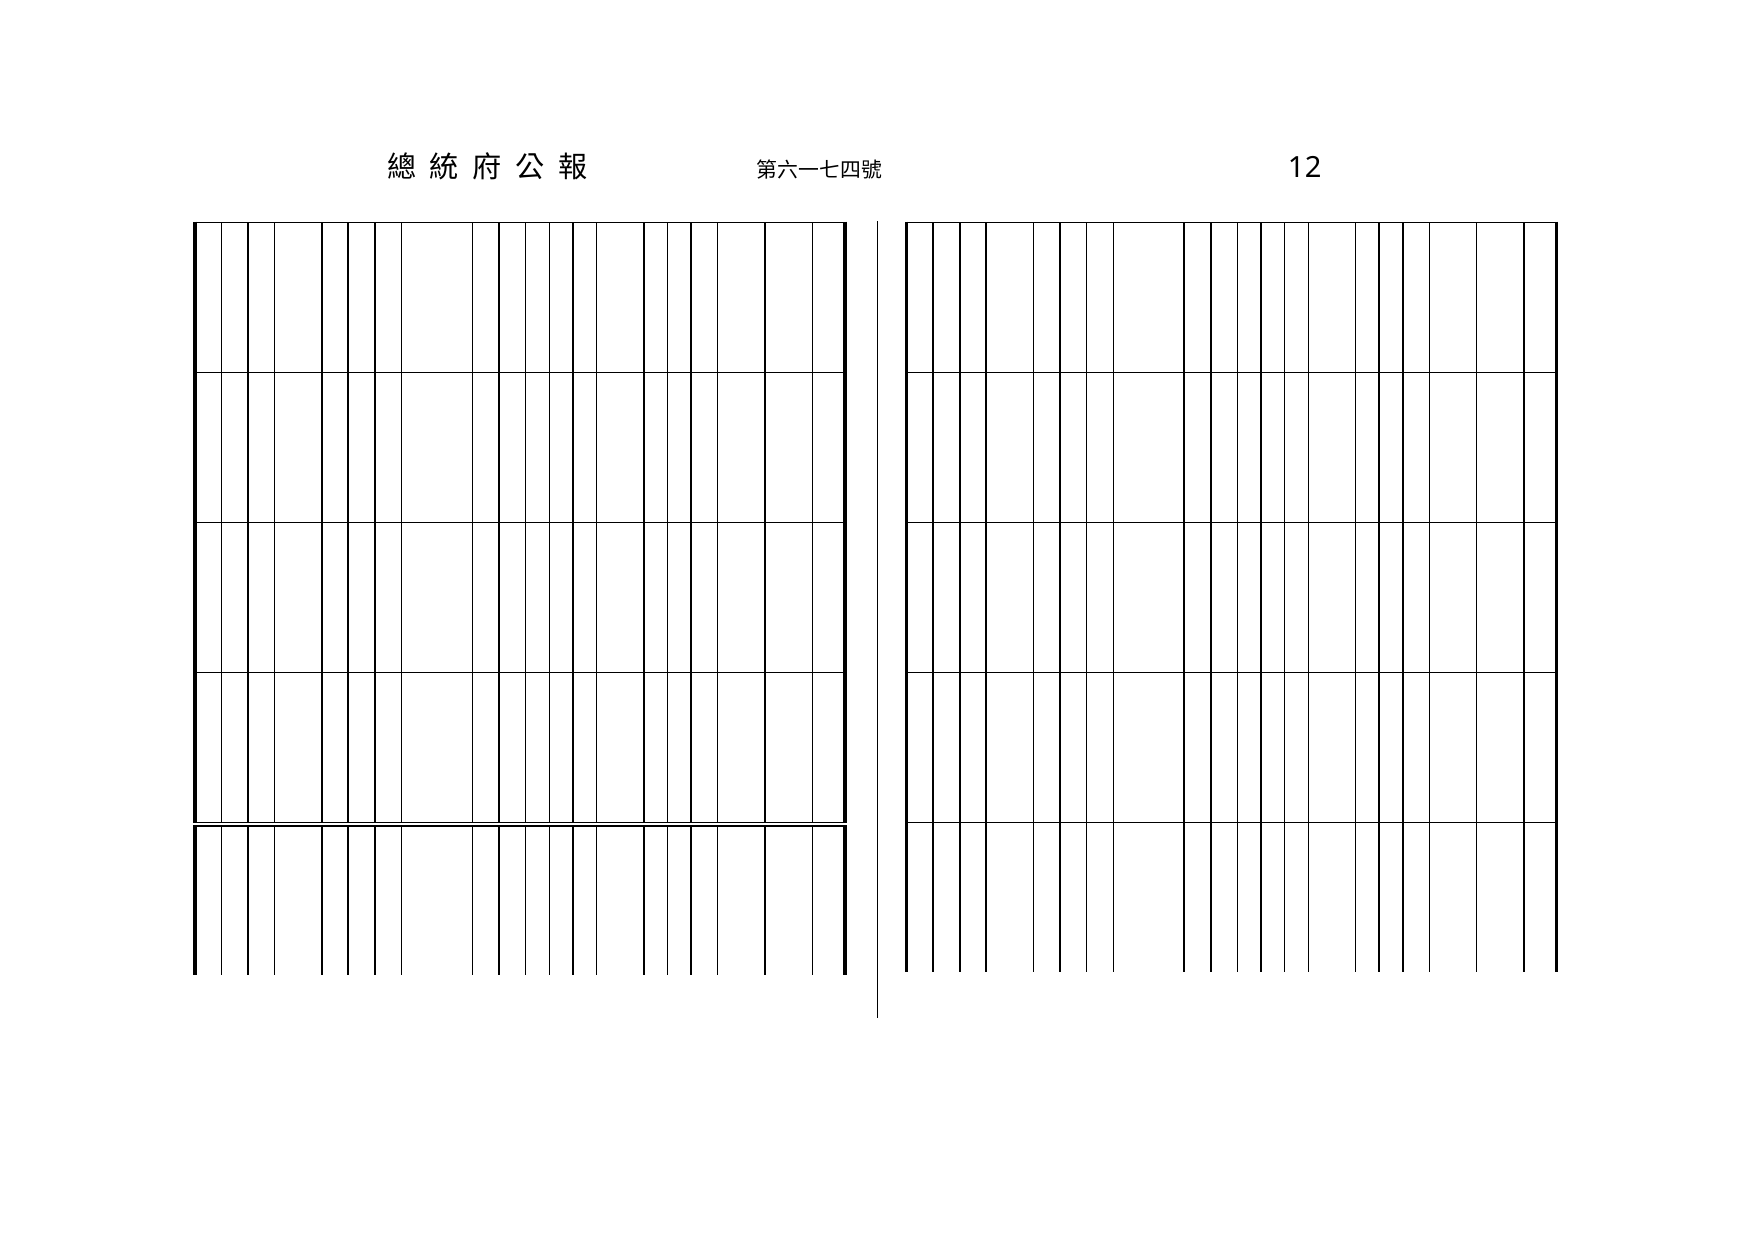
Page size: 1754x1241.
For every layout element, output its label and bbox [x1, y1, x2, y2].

table_cell [1185, 523, 1210, 672]
table_cell [741, 223, 764, 372]
table_header [323, 827, 347, 975]
table_cell [1212, 673, 1237, 822]
table_cell [1262, 673, 1284, 822]
table_cell [1262, 523, 1284, 672]
table_cell [1212, 523, 1237, 672]
table_cell [908, 673, 932, 822]
table_cell [1404, 673, 1429, 822]
table_cell [1185, 373, 1210, 522]
table_cell [741, 673, 764, 822]
table_cell [1034, 673, 1059, 822]
table_cell [934, 523, 959, 672]
table_cell [987, 823, 1010, 972]
table_cell [1185, 223, 1210, 372]
table_cell [550, 223, 572, 372]
table_cell [500, 223, 525, 372]
table_cell [645, 673, 667, 822]
table_cell [1285, 523, 1308, 672]
table_cell [197, 523, 221, 672]
table_cell [425, 673, 449, 822]
table_cell [1309, 373, 1332, 522]
table_cell [1356, 373, 1378, 522]
table_cell [275, 373, 298, 522]
table_cell [473, 673, 498, 822]
table_cell [766, 373, 789, 522]
table_cell [550, 523, 572, 672]
table_cell [1087, 673, 1113, 822]
table_cell [692, 223, 717, 372]
table_header [500, 827, 525, 975]
table_cell [323, 373, 347, 522]
table_cell [1137, 523, 1161, 672]
table_cell [1453, 373, 1476, 522]
table_cell [1309, 523, 1332, 672]
table_cell [1185, 823, 1210, 972]
table_cell [1477, 823, 1500, 972]
table_cell [668, 523, 690, 672]
table_header [402, 827, 425, 975]
table_cell [789, 673, 812, 822]
table_cell [1332, 523, 1355, 672]
table_cell [402, 373, 425, 522]
table_cell [1061, 823, 1086, 972]
table_cell [574, 373, 596, 522]
table_cell [1430, 823, 1453, 972]
table_cell [1332, 373, 1355, 522]
table_header [526, 827, 549, 975]
table_cell [1114, 523, 1137, 672]
table_cell [1010, 523, 1033, 672]
table_cell [500, 523, 525, 672]
table_header [275, 827, 298, 975]
table_cell [473, 373, 498, 522]
table_cell [1500, 373, 1523, 522]
table_cell [1477, 523, 1500, 672]
table_cell [1212, 373, 1237, 522]
table_cell [574, 223, 596, 372]
table_cell [1453, 823, 1476, 972]
table_cell [789, 373, 812, 522]
table_cell [908, 523, 932, 672]
table_cell [1356, 823, 1378, 972]
table_cell [1356, 223, 1378, 372]
table_cell [620, 673, 643, 822]
table_cell [1525, 523, 1555, 672]
table_cell [1309, 223, 1332, 372]
table_cell [1137, 673, 1161, 822]
table_header [449, 827, 472, 975]
table_cell [645, 373, 667, 522]
table_header [376, 827, 401, 975]
table_cell [222, 673, 247, 822]
table_cell [1285, 373, 1308, 522]
table_header [620, 827, 643, 975]
table_header [425, 827, 449, 975]
table_cell [197, 373, 221, 522]
table_cell [1309, 823, 1332, 972]
table_cell [473, 223, 498, 372]
table_header [668, 827, 690, 975]
table_cell [425, 223, 449, 372]
table_cell [197, 673, 221, 822]
table_cell [550, 373, 572, 522]
table_cell [961, 823, 985, 972]
table_cell [1238, 373, 1260, 522]
table_header [349, 827, 374, 975]
table_cell [1010, 373, 1033, 522]
table_cell [934, 823, 959, 972]
table_cell [1010, 673, 1033, 822]
table_cell [1087, 223, 1113, 372]
table_cell [1161, 673, 1183, 822]
table_cell [449, 373, 472, 522]
table_cell [1525, 223, 1555, 372]
table_cell [1453, 223, 1476, 372]
table_cell [908, 823, 932, 972]
table_cell [908, 223, 932, 372]
table_cell [620, 373, 643, 522]
table_cell [349, 523, 374, 672]
table_cell [1238, 823, 1260, 972]
table_cell [718, 523, 741, 672]
table_header [249, 827, 274, 975]
table_cell [1380, 673, 1402, 822]
table_cell [1285, 223, 1308, 372]
table_cell [1404, 523, 1429, 672]
table_cell [668, 673, 690, 822]
table_cell [1061, 673, 1086, 822]
table_cell [1285, 673, 1308, 822]
table_cell [692, 523, 717, 672]
table_cell [1404, 823, 1429, 972]
table_cell [1380, 823, 1402, 972]
table_cell [376, 673, 401, 822]
table_cell [425, 373, 449, 522]
table_cell [668, 223, 690, 372]
table_cell [1161, 373, 1183, 522]
table_cell [1114, 823, 1137, 972]
table_cell [908, 373, 932, 522]
table_cell [1034, 223, 1059, 372]
table_cell [249, 673, 274, 822]
table_cell [298, 223, 321, 372]
table_cell [1500, 673, 1523, 822]
table_cell [934, 673, 959, 822]
table_cell [526, 673, 549, 822]
table_header [645, 827, 667, 975]
table_cell [1114, 223, 1137, 372]
table_cell [692, 673, 717, 822]
table_header [692, 827, 717, 975]
table_cell [961, 373, 985, 522]
table_cell [1161, 523, 1183, 672]
table_cell [692, 373, 717, 522]
table_cell [298, 673, 321, 822]
table_cell [1114, 373, 1137, 522]
table_cell [987, 223, 1010, 372]
table_cell [402, 523, 425, 672]
table_header [597, 827, 620, 975]
table_cell [1185, 673, 1210, 822]
table_header [718, 827, 741, 975]
table_header [789, 827, 812, 975]
table_cell [1262, 223, 1284, 372]
table_cell [1525, 373, 1555, 522]
table_cell [1212, 223, 1237, 372]
table_cell [987, 673, 1010, 822]
table_cell [718, 673, 741, 822]
table_cell [1212, 823, 1237, 972]
table_cell [1356, 523, 1378, 672]
table_cell [323, 673, 347, 822]
table_cell [1477, 223, 1500, 372]
table_cell [645, 223, 667, 372]
table_cell [1262, 823, 1284, 972]
table_cell [789, 223, 812, 372]
table_header [222, 827, 247, 975]
table_cell [1161, 223, 1183, 372]
table_cell [813, 673, 843, 822]
table_cell [741, 523, 764, 672]
table_cell [1137, 373, 1161, 522]
table_cell [550, 673, 572, 822]
table_cell [1010, 223, 1033, 372]
table_cell [1034, 823, 1059, 972]
table_cell [766, 223, 789, 372]
table_cell [813, 523, 843, 672]
table_cell [298, 373, 321, 522]
table_cell [1087, 373, 1113, 522]
table_cell [1262, 373, 1284, 522]
table_cell [526, 523, 549, 672]
table_cell [766, 673, 789, 822]
table_cell [1453, 673, 1476, 822]
table_cell [376, 223, 401, 372]
table_cell [1238, 223, 1260, 372]
table_cell [1356, 673, 1378, 822]
table_cell [323, 523, 347, 672]
table_cell [1332, 673, 1355, 822]
table_cell [1404, 223, 1429, 372]
table_cell [323, 223, 347, 372]
table_cell [349, 373, 374, 522]
table_header [766, 827, 789, 975]
table_cell [1034, 373, 1059, 522]
table_cell [1525, 823, 1555, 972]
table_cell [1500, 223, 1523, 372]
table_cell [1114, 673, 1137, 822]
table_cell [1430, 523, 1453, 672]
table_cell [1238, 523, 1260, 672]
table_cell [597, 673, 620, 822]
table_header [741, 827, 764, 975]
table_cell [1061, 523, 1086, 672]
table_cell [526, 373, 549, 522]
table_cell [1500, 523, 1523, 672]
table_cell [961, 673, 985, 822]
table_cell [620, 523, 643, 672]
table_cell [813, 223, 843, 372]
table_cell [1453, 523, 1476, 672]
table_cell [249, 223, 274, 372]
table_cell [275, 673, 298, 822]
table_cell [1010, 823, 1033, 972]
table_cell [597, 223, 620, 372]
table_cell [376, 373, 401, 522]
table_header [813, 827, 843, 975]
table_cell [934, 373, 959, 522]
table_cell [425, 523, 449, 672]
table_cell [1309, 673, 1332, 822]
table_cell [987, 373, 1010, 522]
table_cell [668, 373, 690, 522]
table_cell [249, 373, 274, 522]
table_cell [222, 523, 247, 672]
table_cell [376, 523, 401, 672]
table_cell [500, 673, 525, 822]
table_cell [645, 523, 667, 672]
table_cell [1061, 373, 1086, 522]
table_cell [1285, 823, 1308, 972]
table_cell [961, 223, 985, 372]
table_cell [526, 223, 549, 372]
table_cell [1137, 223, 1161, 372]
table_header [197, 827, 221, 975]
table_cell [402, 673, 425, 822]
table_cell [275, 223, 298, 372]
table_cell [298, 523, 321, 672]
table_cell [222, 373, 247, 522]
table_cell [1087, 823, 1113, 972]
table_cell [789, 523, 812, 672]
table_cell [597, 523, 620, 672]
table_cell [1380, 373, 1402, 522]
table_cell [449, 673, 472, 822]
table_cell [349, 673, 374, 822]
table_cell [197, 223, 221, 372]
table_cell [222, 223, 247, 372]
table_cell [500, 373, 525, 522]
table_cell [349, 223, 374, 372]
table_cell [1238, 673, 1260, 822]
table_cell [1430, 223, 1453, 372]
table_cell [249, 523, 274, 672]
table_cell [1061, 223, 1086, 372]
table_cell [961, 523, 985, 672]
table_cell [1332, 823, 1355, 972]
table_cell [718, 373, 741, 522]
table_cell [1161, 823, 1183, 972]
table_cell [1087, 523, 1113, 672]
table_cell [473, 523, 498, 672]
table_cell [574, 673, 596, 822]
table_cell [987, 523, 1010, 672]
table_cell [1477, 673, 1500, 822]
table_header [298, 827, 321, 975]
table_cell [1430, 373, 1453, 522]
table_cell [813, 373, 843, 522]
table_cell [597, 373, 620, 522]
table_cell [574, 523, 596, 672]
table_cell [934, 223, 959, 372]
table_cell [1137, 823, 1161, 972]
table_cell [741, 373, 764, 522]
table_cell [1332, 223, 1355, 372]
table_cell [1404, 373, 1429, 522]
table_cell [1380, 523, 1402, 672]
table_cell [718, 223, 741, 372]
table_cell [1500, 823, 1523, 972]
table_cell [449, 523, 472, 672]
table_cell [275, 523, 298, 672]
table_header [473, 827, 498, 975]
table_cell [1477, 373, 1500, 522]
table_cell [449, 223, 472, 372]
table_cell [766, 523, 789, 672]
table_header [574, 827, 596, 975]
table_cell [1525, 673, 1555, 822]
table_header [550, 827, 572, 975]
table_cell [402, 223, 425, 372]
table_cell [620, 223, 643, 372]
table_cell [1430, 673, 1453, 822]
table_cell [1380, 223, 1402, 372]
table_cell [1034, 523, 1059, 672]
